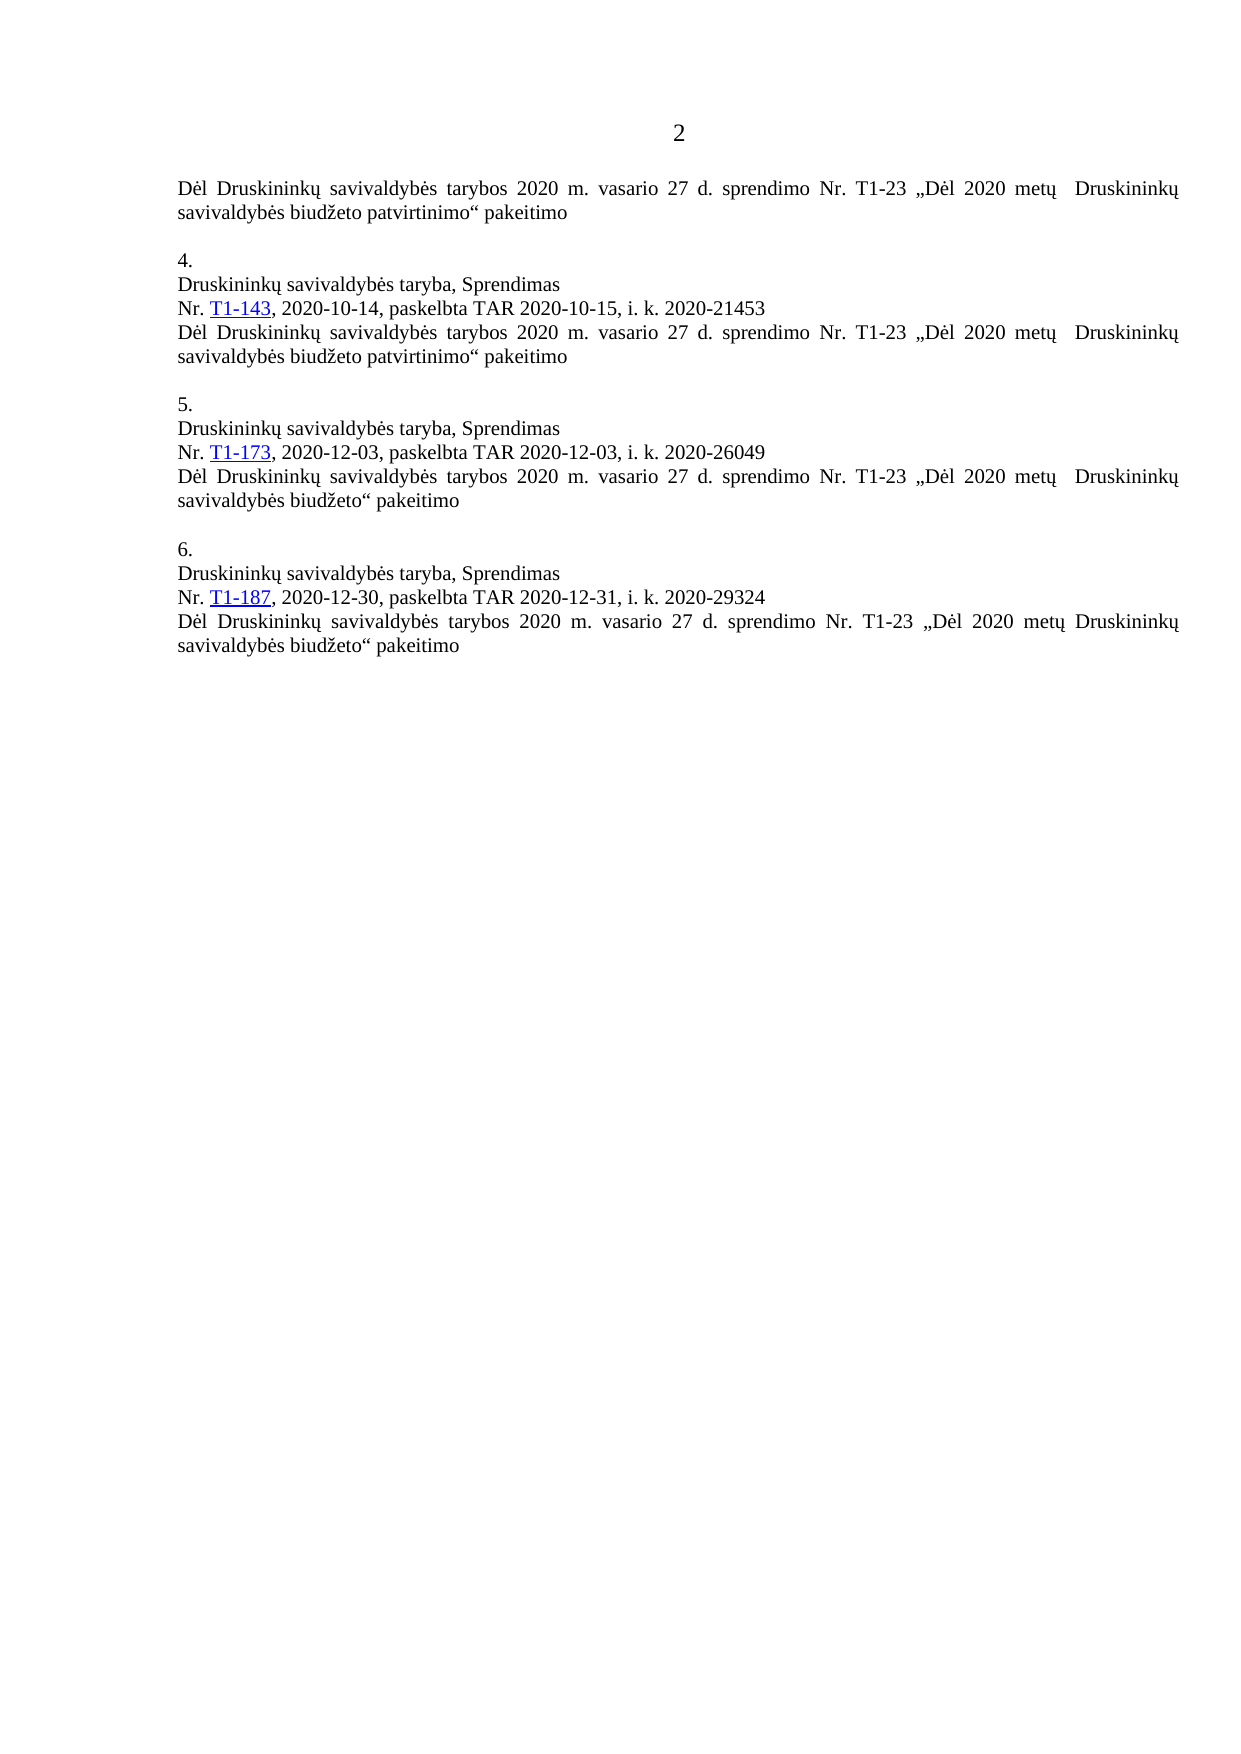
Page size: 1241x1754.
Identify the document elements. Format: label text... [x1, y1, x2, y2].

text Nr. T1-173, 2020-12-03, paskelbta TAR 2020-12-03, i. k. 2020-26049 [177, 440, 1181, 464]
text Druskininkų savivaldybės taryba, Sprendimas [177, 272, 1181, 296]
text Dėl Druskininkų savivaldybės tarybos 2020 m. vasario 27 d. sprendimo Nr. T1-23 „Dėl 2020 metų Druskininkų savivaldybės biudžeto patvirtinimo“ pakeitimo [177, 176, 1181, 224]
text Druskininkų savivaldybės taryba, Sprendimas [177, 561, 1181, 585]
text Nr. T1-143, 2020-10-14, paskelbta TAR 2020-10-15, i. k. 2020-21453 [177, 296, 1181, 320]
text Nr. T1-187, 2020-12-30, paskelbta TAR 2020-12-31, i. k. 2020-29324 [177, 585, 1181, 609]
text Dėl Druskininkų savivaldybės tarybos 2020 m. vasario 27 d. sprendimo Nr. T1-23 „Dėl 2020 metų Druskininkų savivaldybės biudžeto“ pakeitimo [177, 609, 1181, 657]
text 4. [177, 248, 1181, 272]
text 6. [177, 537, 1181, 561]
text Dėl Druskininkų savivaldybės tarybos 2020 m. vasario 27 d. sprendimo Nr. T1-23 „Dėl 2020 metų Druskininkų savivaldybės biudžeto patvirtinimo“ pakeitimo [177, 320, 1181, 368]
text 5. [177, 392, 1181, 416]
text Dėl Druskininkų savivaldybės tarybos 2020 m. vasario 27 d. sprendimo Nr. T1-23 „Dėl 2020 metų Druskininkų savivaldybės biudžeto“ pakeitimo [177, 464, 1181, 512]
text Druskininkų savivaldybės taryba, Sprendimas [177, 416, 1181, 440]
